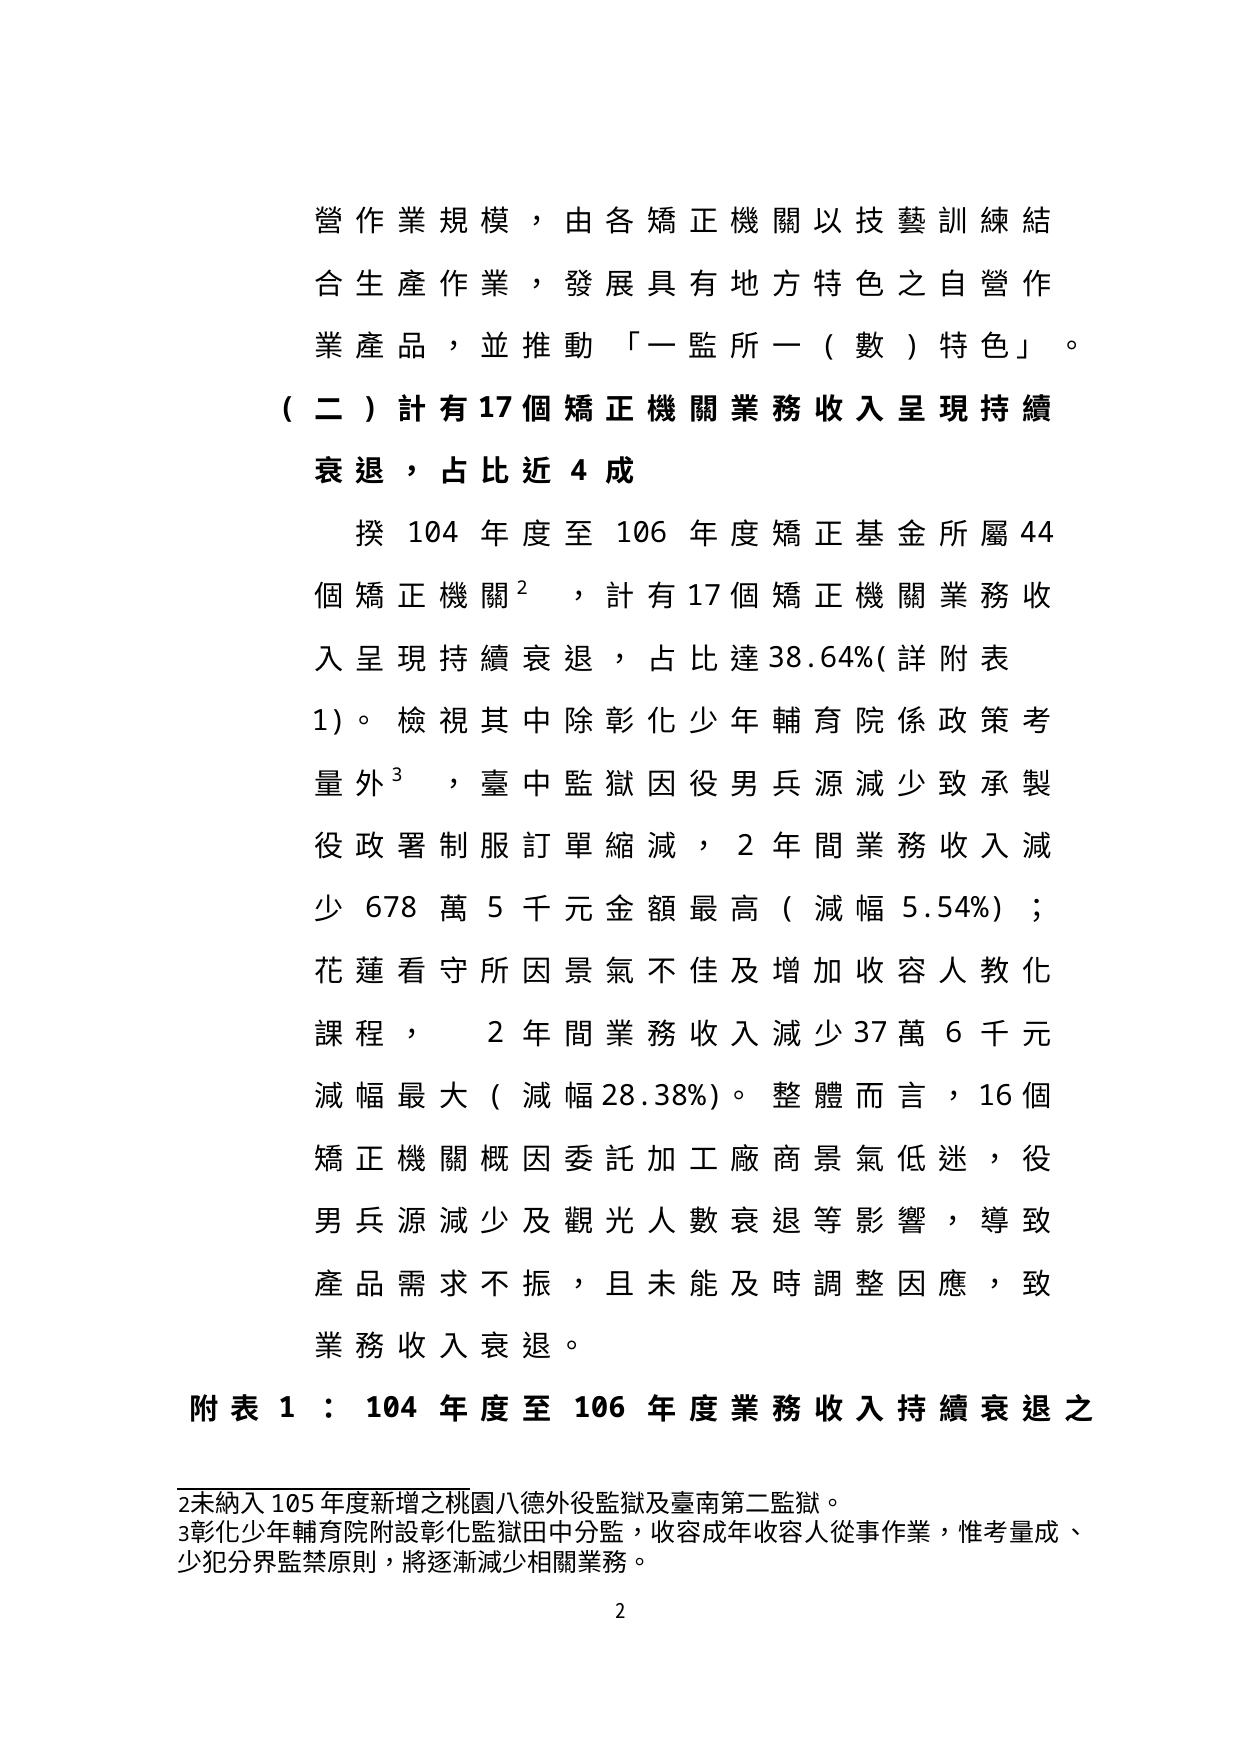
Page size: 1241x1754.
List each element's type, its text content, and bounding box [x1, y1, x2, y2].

text 未納入105年度新增之桃園八德外役監獄及臺南第二監獄。 [177, 1489, 1063, 1518]
text 彰化少年輔育院附設彰化監獄田中分監，收容成年收容人從事作業，惟考量成、少犯分界監禁原則，將逐漸減少相關業務。 [177, 1518, 1063, 1577]
text 附表1：104年度至106年度業務收入持續衰退之 [138, 1365, 1117, 1427]
text (二)計有17個矯正機關業務收入呈現持續衰退，占比近4成 [242, 365, 1058, 490]
text 矯正基金業務收入來源主要分為委託加工作業與自營作業兩類，其中委託加工作業係由廠商委託承製或代工，賺取勞務收入，而自營作業係由各矯正機關自購機具設備與原料，從事生產、製造及行銷，係銷貨收入。又法務部近年來積極拓展自營作業規模，由各矯正機關以技藝訓練結合生產作業，發展具有地方特色之自營作業產品，並推動「一監所一(數)特色」。 [271, 177, 1058, 365]
text 揆104年度至106年度矯正基金所屬44個矯正機關，計有17個矯正機關業務收入呈現持續衰退，占比達38.64%(詳附表1)。檢視其中除彰化少年輔育院係政策考量外，臺中監獄因役男兵源減少致承製役政署制服訂單縮減，2年間業務收入減少678萬5千元金額最高(減幅5.54%)；花蓮看守所因景氣不佳及增加收容人教化課程， 2年間業務收入減少37萬6千元減幅最大(減幅28.38%)。整體而言，16個矯正機關概因委託加工廠商景氣低迷，役男兵源減少及觀光人數衰退等影響，導致產品需求不振，且未能及時調整因應，致業務收入衰退。 [271, 490, 1058, 1365]
